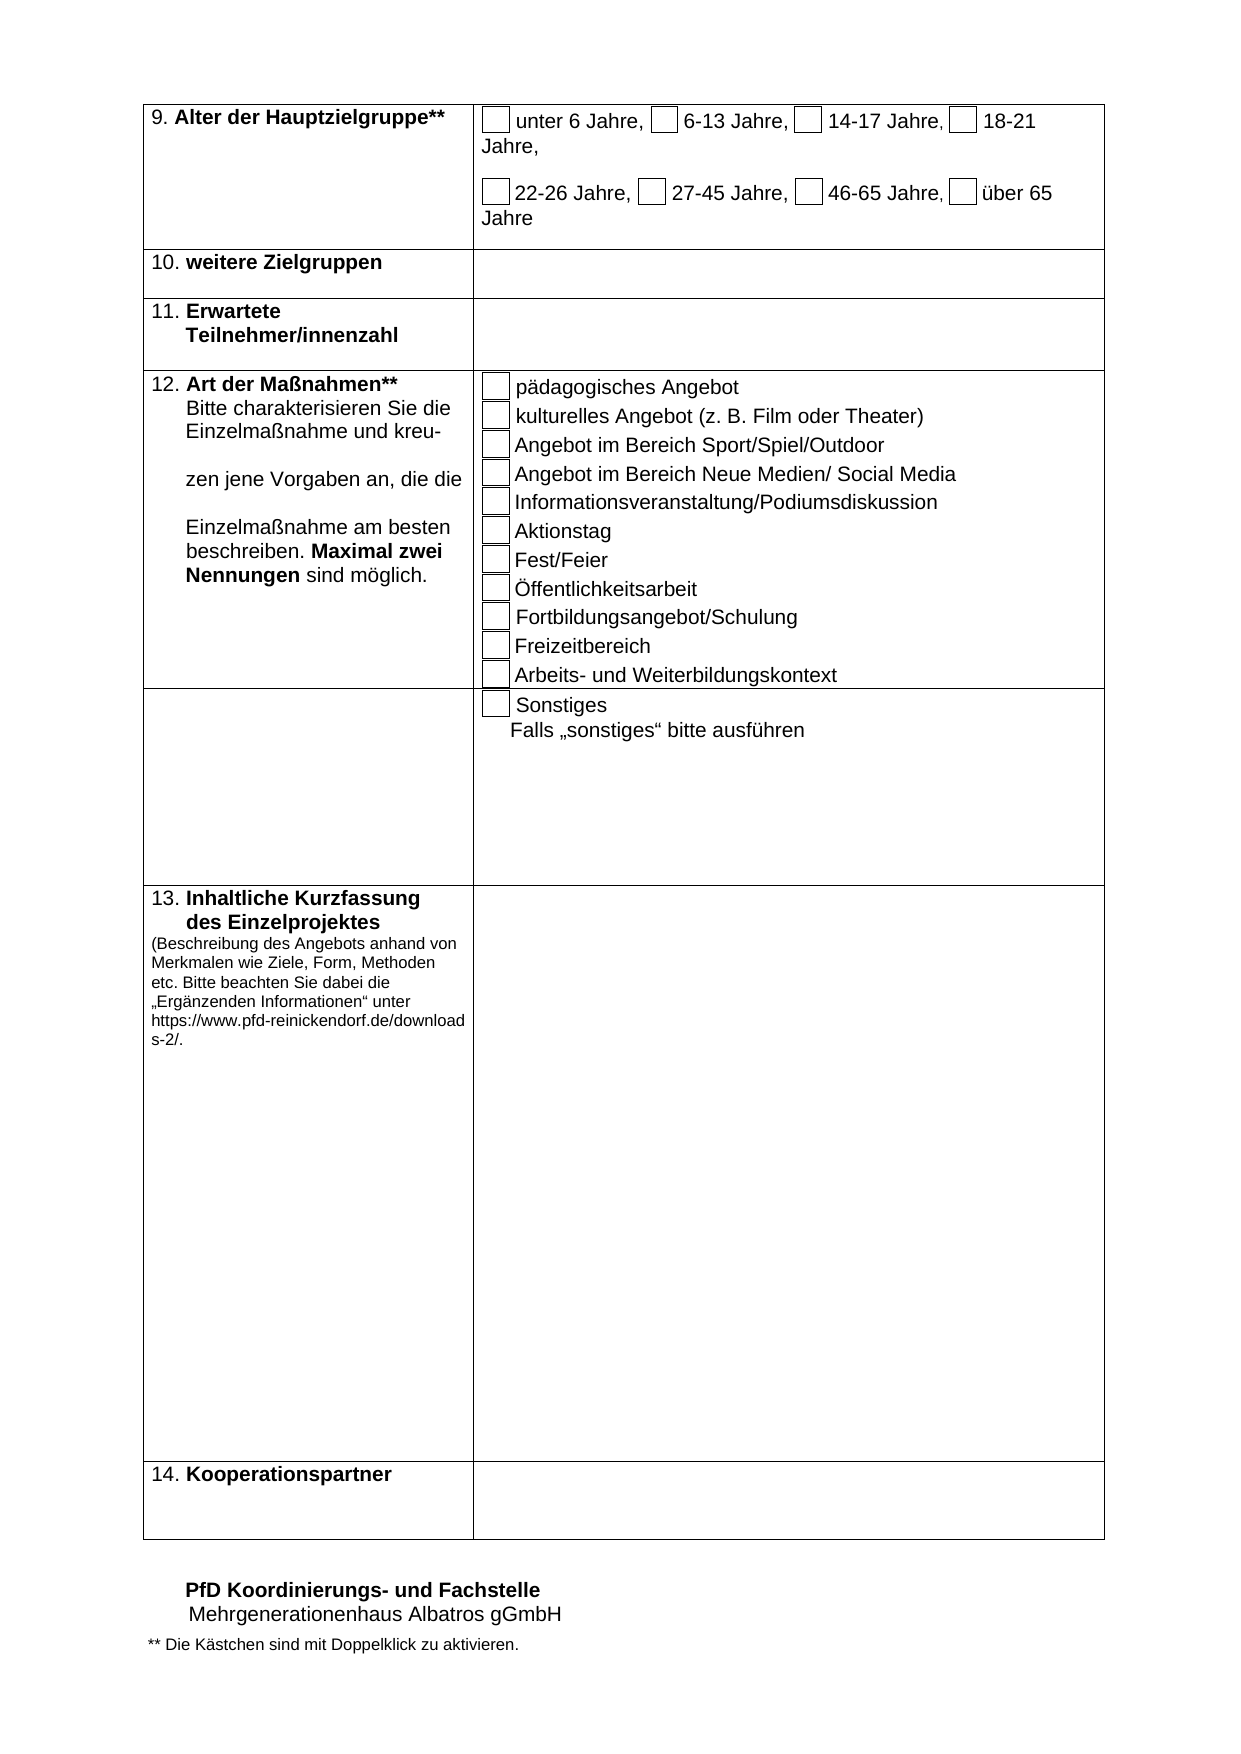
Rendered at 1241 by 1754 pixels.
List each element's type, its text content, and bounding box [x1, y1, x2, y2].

table_cell Sonstiges Falls „sonstiges“ bitte ausführen [474, 689, 1104, 885]
table_cell 14. Kooperationspartner [144, 1462, 473, 1539]
table_cell 11. Erwartete Teilnehmer/innenzahl [144, 299, 473, 370]
table_cell unter 6 Jahre, 6-13 Jahre, 14-17 Jahre, 18-21 Jahre, 22-26 Jahre, 27-45 Jahre, 46-65 Jahre, über 65 Jahre [474, 105, 1104, 248]
subtitle PfD Koordinierungs- und Fachstelle [185, 1578, 1092, 1602]
text Mehrgenerationenhaus Albatros gGmbH [148, 1602, 1092, 1626]
table_cell [474, 1462, 1104, 1539]
table_cell [474, 250, 1104, 297]
table_cell 12. Art der Maßnahmen** Bitte charakterisieren Sie die Einzelmaßnahme und kreu- zen jene Vorgaben an, die die Einzelmaßnahme am besten beschreiben. Maximal zwei Nennungen sind möglich. [144, 371, 473, 688]
table_cell 9. Alter der Hauptzielgruppe** [144, 105, 473, 248]
table_cell 10. weitere Zielgruppen [144, 250, 473, 297]
table_cell pädagogisches Angebot kulturelles Angebot (z. B. Film oder Theater) Angebot im Bereich Sport/Spiel/Outdoor Angebot im Bereich Neue Medien/ Social Media Informationsveranstaltung/Podiumsdiskussion Aktionstag Fest/Feier Öffentlichkeitsarbeit Fortbildungsangebot/Schulung Freizeitbereich Arbeits- und Weiterbildungskontext [474, 371, 1104, 688]
table_cell [474, 886, 1104, 1461]
table_cell 13. Inhaltliche Kurzfassung des Einzelprojektes (Beschreibung des Angebots anhand von Merkmalen wie Ziele, Form, Methoden etc. Bitte beachten Sie dabei die „Ergänzenden Informationen“ unter https://www.pfd-reinickendorf.de/downloads-2/. [144, 886, 473, 1461]
table_cell [144, 689, 473, 885]
table_cell [474, 299, 1104, 370]
